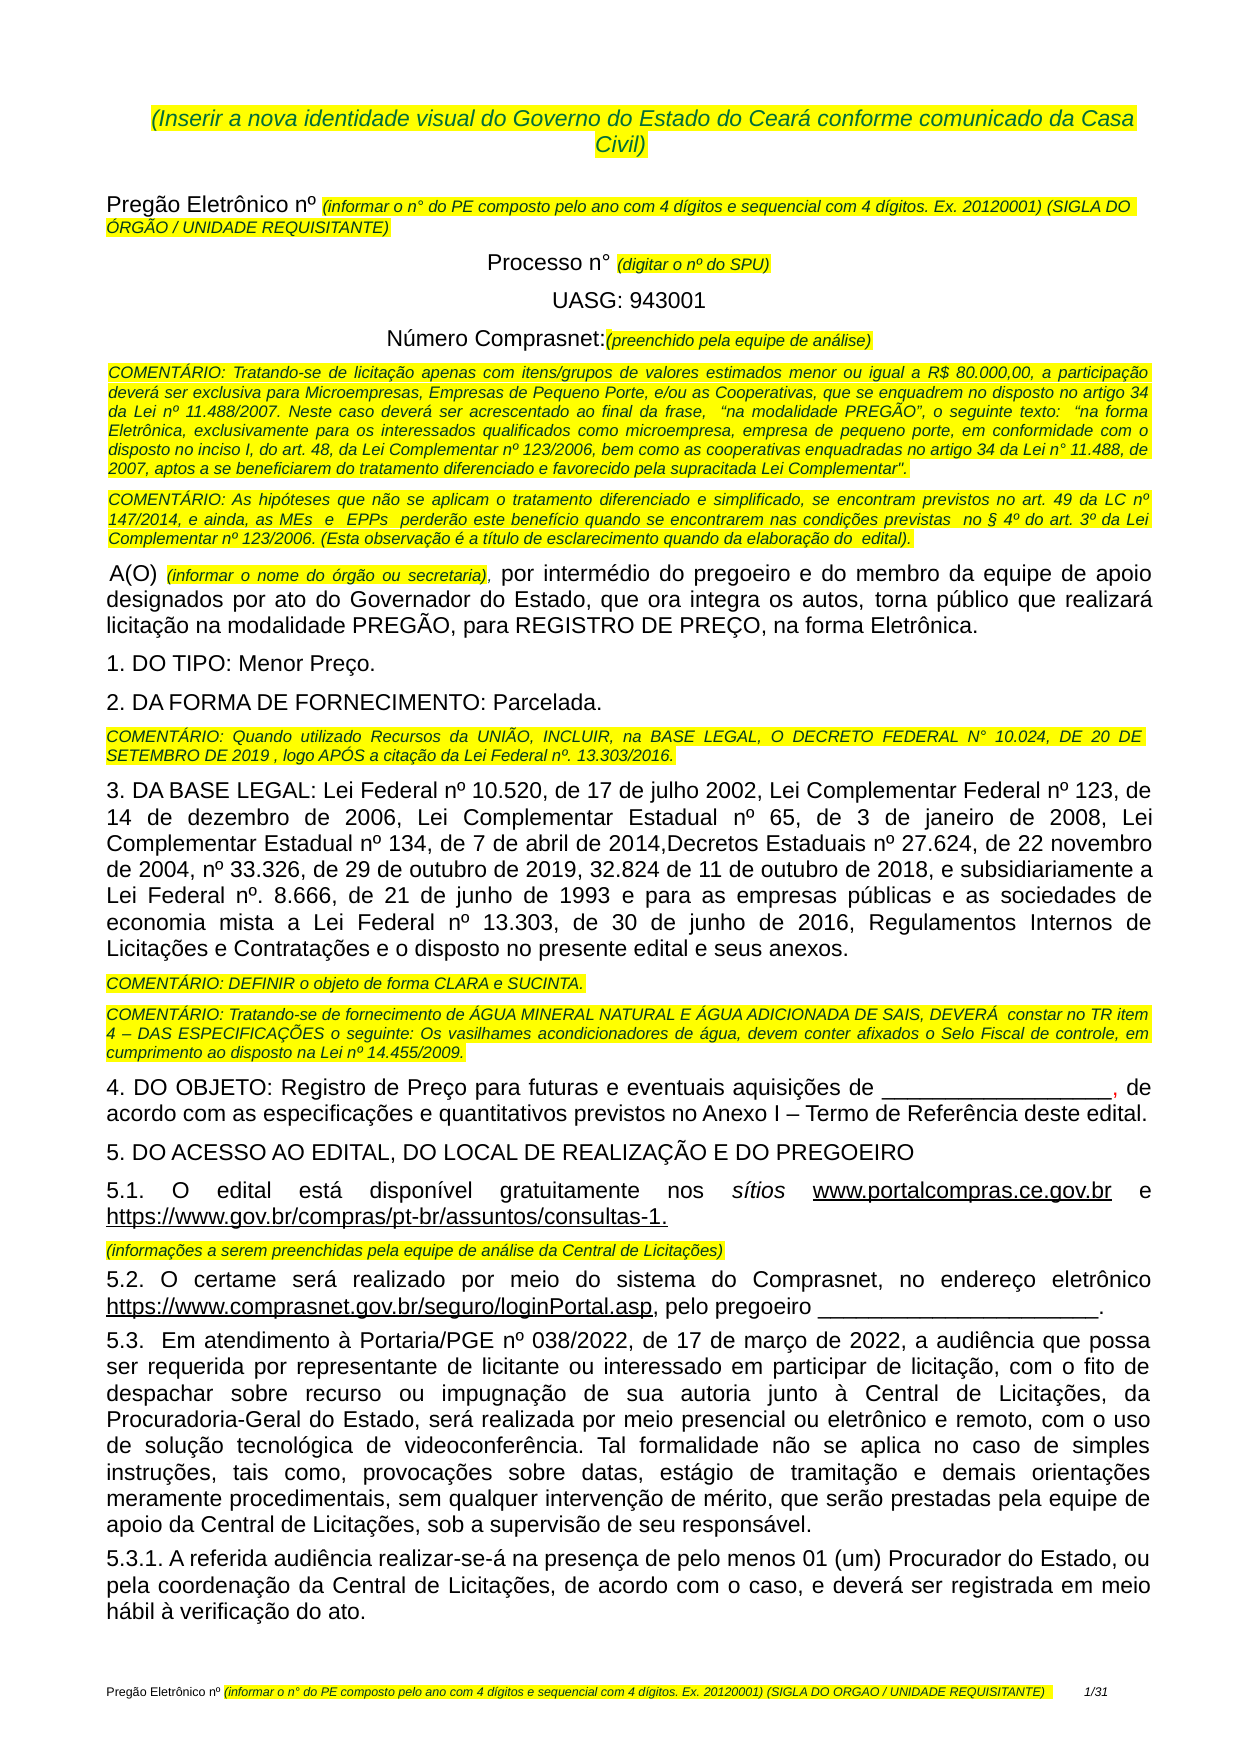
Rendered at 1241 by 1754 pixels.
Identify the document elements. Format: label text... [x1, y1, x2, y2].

text Número Comprasnet:(preenchido pela equipe de análise) [108, 325, 1152, 351]
text 2. DA FORMA DE FORNECIMENTO: Parcelada. [106, 689, 1152, 715]
text (informações a serem preenchidas pela equipe de análise da Central de Licitações) [106, 1241, 1152, 1260]
text COMENTÁRIO: Quando utilizado Recursos da UNIÃO, INCLUIR, na BASE LEGAL, O DECRETO FEDERAL N° 10.024, DE 20 DE SETEMBRO DE 2019 , logo APÓS a citação da Lei Federal nº. 13.303/2016. [106, 727, 1146, 765]
text Processo n° (digitar o nº do SPU) [106, 248, 1152, 275]
text 5.3.1. A referida audiência realizar-se-á na presença de pelo menos 01 (um) Procurador do Estado, ou pela coordenação da Central de Licitações, de acordo com o caso, e deverá ser registrada em meio hábil à verificação do ato. [106, 1545, 1152, 1624]
text 5.2. O certame será realizado por meio do sistema do Comprasnet, no endereço eletrônico https://www.comprasnet.gov.br/seguro/loginPortal.asp, pelo pregoeiro ______________________. [106, 1266, 1152, 1319]
text A(O) (informar o nome do órgão ou secretaria), por intermédio do pregoeiro e do membro da equipe de apoio designados por ato do Governador do Estado, que ora integra os autos, torna público que realizará licitação na modalidade PREGÃO, para REGISTRO DE PREÇO, na forma Eletrônica. [106, 559, 1153, 638]
text 3. DA BASE LEGAL: Lei Federal nº 10.520, de 17 de julho 2002, Lei Complementar Federal nº 123, de 14 de dezembro de 2006, Lei Complementar Estadual nº 65, de 3 de janeiro de 2008, Lei Complementar Estadual nº 134, de 7 de abril de 2014,Decretos Estaduais nº 27.624, de 22 novembro de 2004, nº 33.326, de 29 de outubro de 2019, 32.824 de 11 de outubro de 2018, e subsidiariamente a Lei Federal nº. 8.666, de 21 de junho de 1993 e para as empresas públicas e as sociedades de economia mista a Lei Federal nº 13.303, de 30 de junho de 2016, Regulamentos Internos de Licitações e Contratações e o disposto no presente edital e seus anexos. [106, 777, 1153, 962]
text UASG: 943001 [106, 287, 1152, 313]
text 5.1. O edital está disponível gratuitamente nos sítios www.portalcompras.ce.gov.br e https://www.gov.br/compras/pt-br/assuntos/consultas-1. [106, 1177, 1152, 1229]
text COMENTÁRIO: Tratando-se de fornecimento de ÁGUA MINERAL NATURAL E ÁGUA ADICIONADA DE SAIS, DEVERÁ constar no TR item 4 – DAS ESPECIFICAÇÕES o seguinte: Os vasilhames acondicionadores de água, devem conter afixados o Selo Fiscal de controle, em cumprimento ao disposto na Lei nº 14.455/2009. [106, 1004, 1152, 1062]
text Pregão Eletrônico nº (informar o n° do PE composto pelo ano com 4 dígitos e sequencial com 4 dígitos. Ex. 20120001) (SIGLA DO ÓRGÃO / UNIDADE REQUISITANTE) [106, 191, 1152, 237]
text 4. DO OBJETO: Registro de Preço para futuras e eventuais aquisições de __________________, de acordo com as especificações e quantitativos previstos no Anexo I – Termo de Referência deste edital. [106, 1074, 1152, 1127]
text COMENTÁRIO: DEFINIR o objeto de forma CLARA e SUCINTA. [106, 973, 1152, 993]
text COMENTÁRIO: Tratando-se de licitação apenas com itens/grupos de valores estimados menor ou igual a R$ 80.000,00, a participação deverá ser exclusiva para Microempresas, Empresas de Pequeno Porte, e/ou as Cooperativas, que se enquadrem no disposto no artigo 34 da Lei nº 11.488/2007. Neste caso deverá ser acrescentado ao final da frase, “na modalidade PREGÃO”, o seguinte texto: “na forma Eletrônica, exclusivamente para os interessados qualificados como microempresa, empresa de pequeno porte, em conformidade com o disposto no inciso I, do art. 48, da Lei Complementar nº 123/2006, bem como as cooperativas enquadradas no artigo 34 da Lei n° 11.488, de 2007, aptos a se beneficiarem do tratamento diferenciado e favorecido pela supracitada Lei Complementar". [108, 363, 1152, 478]
text 5. DO ACESSO AO EDITAL, DO LOCAL DE REALIZAÇÃO E DO PREGOEIRO [106, 1138, 1152, 1165]
text 1. DO TIPO: Menor Preço. [106, 650, 1152, 677]
text COMENTÁRIO: As hipóteses que não se aplicam o tratamento diferenciado e simplificado, se encontram previstos no art. 49 da LC nº 147/2014, e ainda, as MEs e EPPs perderão este benefício quando se encontrarem nas condições previstas no § 4º do art. 3º da Lei Complementar nº 123/2006. (Esta observação é a título de esclarecimento quando da elaboração do edital). [108, 490, 1152, 548]
text 5.3. Em atendimento à Portaria/PGE nº 038/2022, de 17 de março de 2022, a audiência que possa ser requerida por representante de licitante ou interessado em participar de licitação, com o fito de despachar sobre recurso ou impugnação de sua autoria junto à Central de Licitações, da Procuradoria-Geral do Estado, será realizada por meio presencial ou eletrônico e remoto, com o uso de solução tecnológica de videoconferência. Tal formalidade não se aplica no caso de simples instruções, tais como, provocações sobre datas, estágio de tramitação e demais orientações meramente procedimentais, sem qualquer intervenção de mérito, que serão prestadas pela equipe de apoio da Central de Licitações, sob a supervisão de seu responsável. [106, 1327, 1152, 1538]
